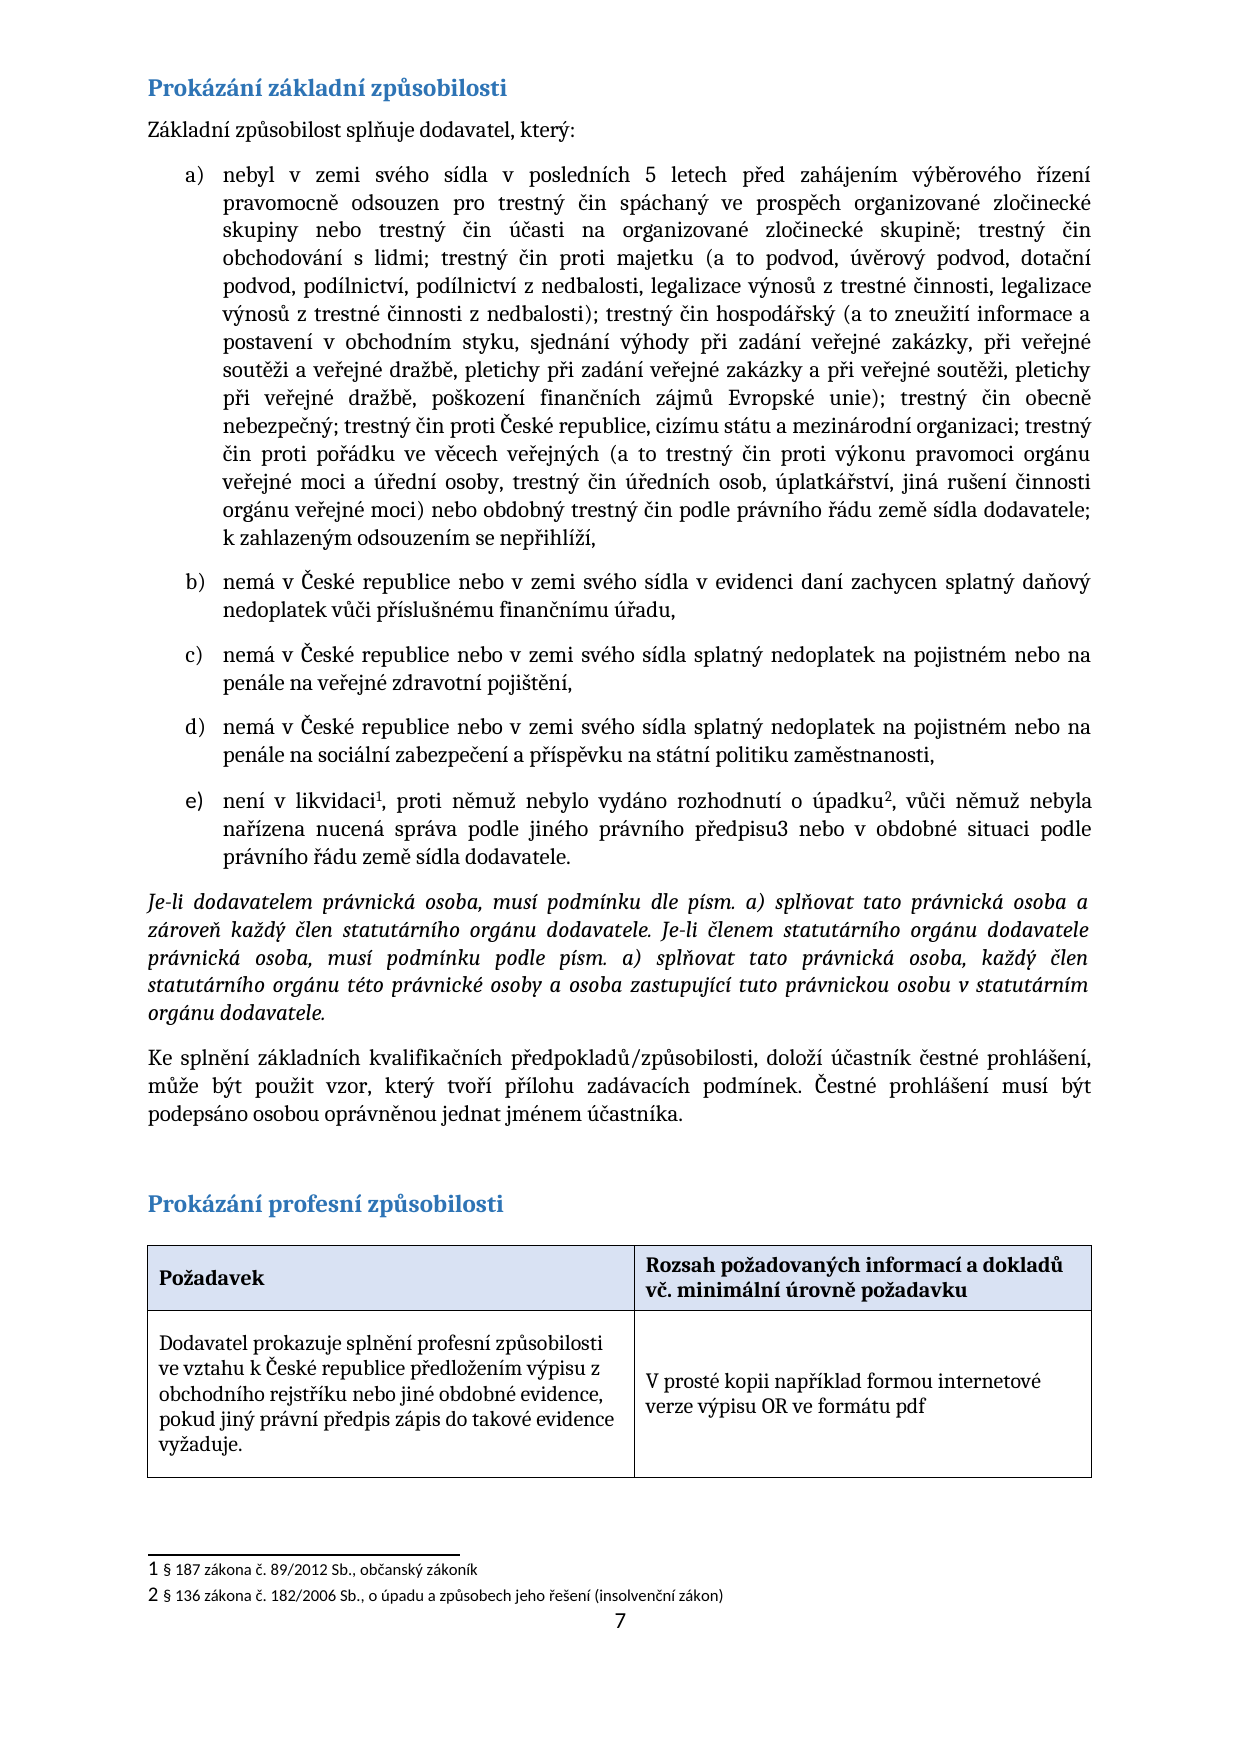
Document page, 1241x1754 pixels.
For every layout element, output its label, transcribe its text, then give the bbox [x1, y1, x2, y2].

table_cell V prosté kopii například formou internetové verze výpisu OR ve formátu pdf [635, 1311, 1091, 1477]
list § 136 zákona č. 182/2006 Sb., o úpadu a způsobech jeho řešení (insolvenční zákon) [148, 1581, 1092, 1606]
text Základní způsobilost splňuje dodavatel, který: [148, 117, 1092, 143]
list nemá v České republice nebo v zemi svého sídla splatný nedoplatek na pojistném nebo na penále na veřejné zdravotní pojištění, [185, 641, 1092, 696]
list § 187 zákona č. 89/2012 Sb., občanský zákoník [148, 1555, 1092, 1581]
list není v likvidaci, proti němuž nebylo vydáno rozhodnutí o úpadku, vůči němuž nebyla nařízena nucená správa podle jiného právního předpisu3 nebo v obdobné situaci podle právního řádu země sídla dodavatele. [185, 786, 1092, 870]
table_header Rozsah požadovaných informací a dokladů vč. minimální úrovně požadavku [635, 1246, 1091, 1310]
list nemá v České republice nebo v zemi svého sídla v evidenci daní zachycen splatný daňový nedoplatek vůči příslušnému finančnímu úřadu, [185, 569, 1092, 623]
subtitle Prokázání základní způsobilosti [148, 74, 1092, 103]
subtitle Prokázání profesní způsobilosti [148, 1190, 1092, 1218]
list nemá v České republice nebo v zemi svého sídla splatný nedoplatek na pojistném nebo na penále na sociální zabezpečení a příspěvku na státní politiku zaměstnanosti, [185, 714, 1092, 768]
text Je-li dodavatelem právnická osoba, musí podmínku dle písm. a) splňovat tato právnická osoba a zároveň každý člen statutárního orgánu dodavatele. Je-li členem statutárního orgánu dodavatele právnická osoba, musí podmínku podle písm. a) splňovat tato právnická osoba, každý člen statutárního orgánu této právnické osoby a osoba zastupující tuto právnickou osobu v statutárním orgánu dodavatele. [148, 888, 1092, 1026]
table_cell Dodavatel prokazuje splnění profesní způsobilosti ve vztahu k České republice předložením výpisu z obchodního rejstříku nebo jiné obdobné evidence, pokud jiný právní předpis zápis do takové evidence vyžaduje. [148, 1311, 634, 1477]
list nebyl v zemi svého sídla v posledních 5 letech před zahájením výběrového řízení pravomocně odsouzen pro trestný čin spáchaný ve prospěch organizované zločinecké skupiny nebo trestný čin účasti na organizované zločinecké skupině; trestný čin obchodování s lidmi; trestný čin proti majetku (a to podvod, úvěrový podvod, dotační podvod, podílnictví, podílnictví z nedbalosti, legalizace výnosů z trestné činnosti, legalizace výnosů z trestné činnosti z nedbalosti); trestný čin hospodářský (a to zneužití informace a postavení v obchodním styku, sjednání výhody při zadání veřejné zakázky, při veřejné soutěži a veřejné dražbě, pletichy při zadání veřejné zakázky a při veřejné soutěži, pletichy při veřejné dražbě, poškození finančních zájmů Evropské unie); trestný čin obecně nebezpečný; trestný čin proti České republice, cizímu státu a mezinárodní organizaci; trestný čin proti pořádku ve věcech veřejných (a to trestný čin proti výkonu pravomoci orgánu veřejné moci a úřední osoby, trestný čin úředních osob, úplatkářství, jiná rušení činnosti orgánu veřejné moci) nebo obdobný trestný čin podle právního řádu země sídla dodavatele; k zahlazeným odsouzením se nepřihlíží, [185, 161, 1092, 551]
text Ke splnění základních kvalifikačních předpokladů/způsobilosti, doloží účastník čestné prohlášení, může být použit vzor, který tvoří přílohu zadávacích podmínek. Čestné prohlášení musí být podepsáno osobou oprávněnou jednat jménem účastníka. [148, 1045, 1092, 1127]
table_header Požadavek [148, 1246, 634, 1310]
